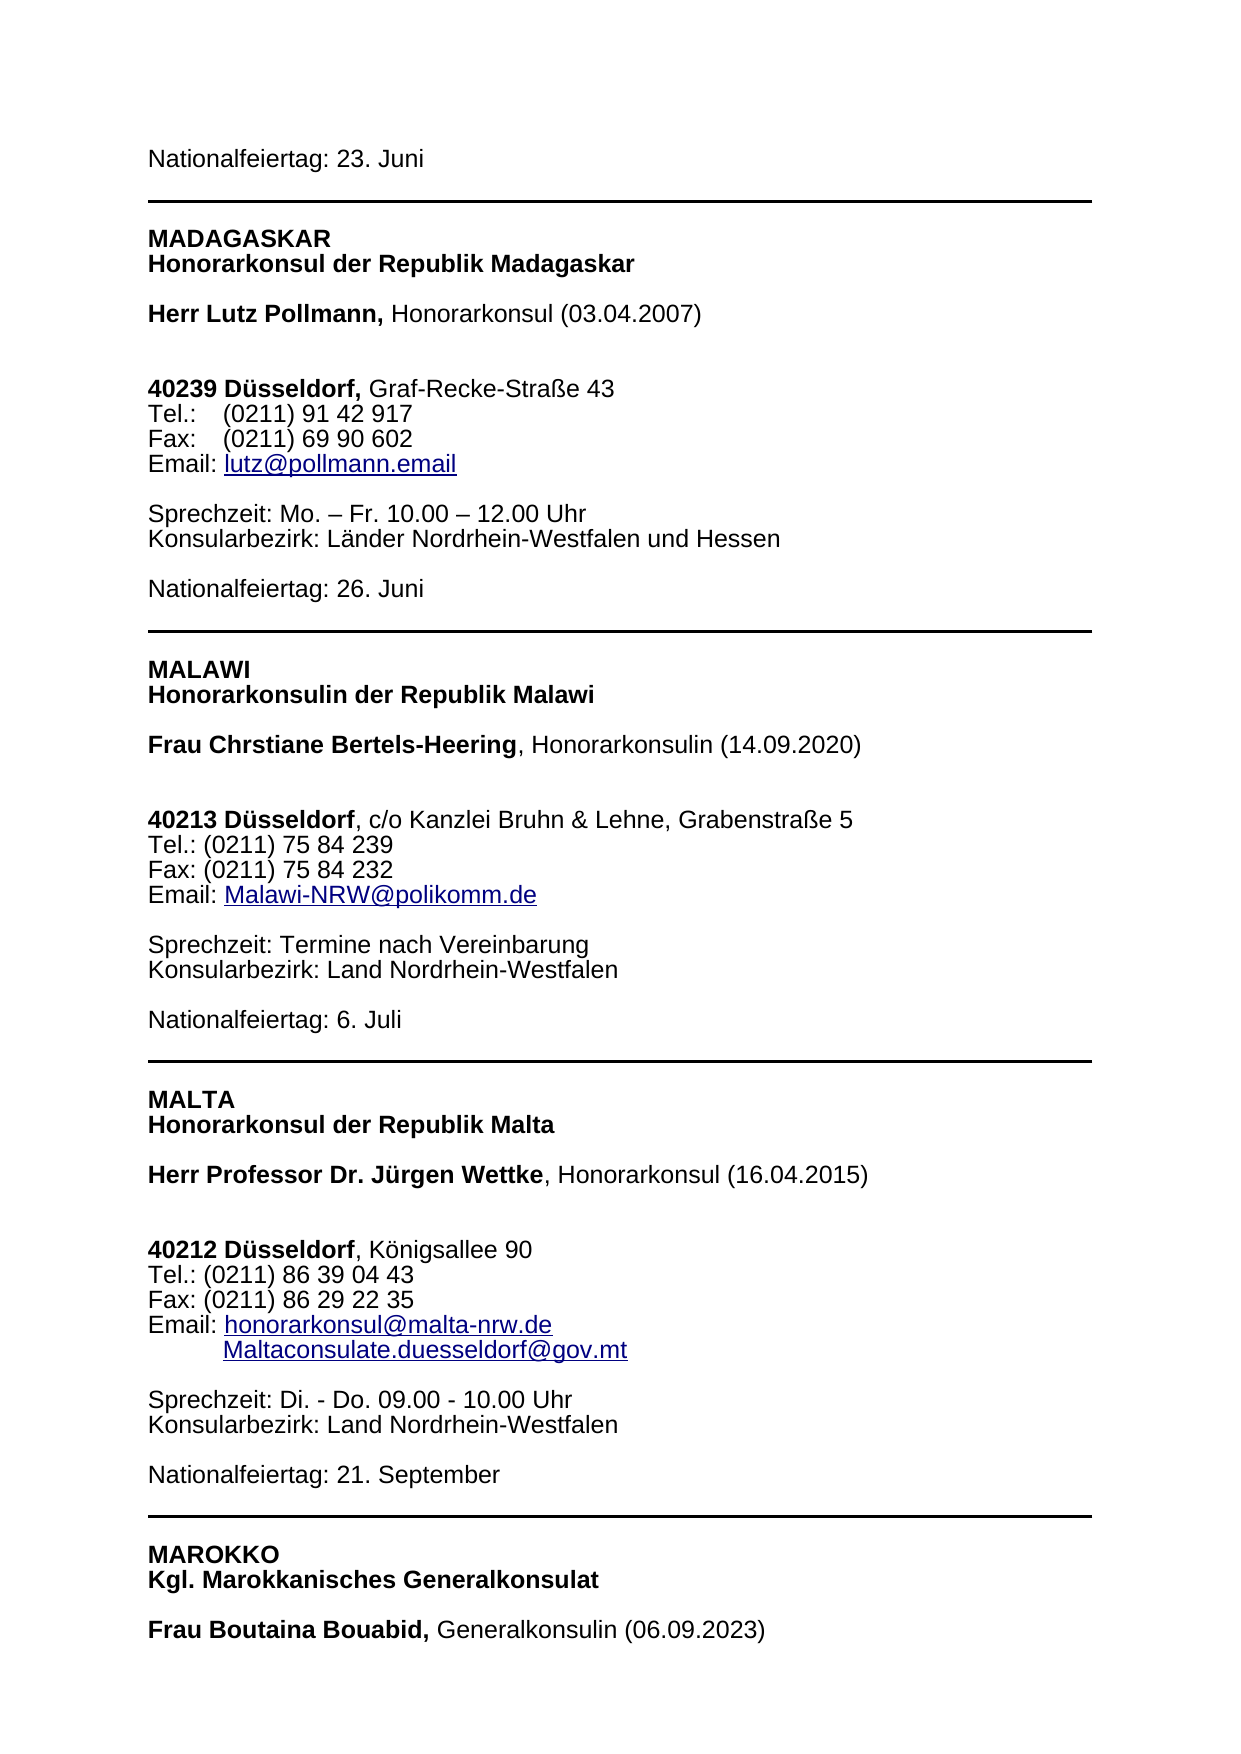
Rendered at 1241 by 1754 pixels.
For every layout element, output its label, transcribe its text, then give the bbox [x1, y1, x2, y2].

text Tel.: (0211) 91 42 917 [148, 403, 1092, 428]
text MAROKKO [148, 1543, 1092, 1568]
text Honorarkonsul der Republik Malta [148, 1113, 1092, 1138]
text Fax: (0211) 86 29 22 35 [148, 1288, 1092, 1313]
text Frau Chrstiane Bertels-Heering, Honorarkonsulin (14.09.2020) [148, 733, 1092, 758]
text 40213 Düsseldorf, c/o Kanzlei Bruhn & Lehne, Grabenstraße 5 [148, 808, 1092, 833]
text Kgl. Marokkanisches Generalkonsulat [148, 1568, 1092, 1593]
text Herr Professor Dr. Jürgen Wettke, Honorarkonsul (16.04.2015) [148, 1163, 1092, 1188]
text Honorarkonsulin der Republik Malawi [148, 683, 1092, 708]
text Tel.: (0211) 75 84 239 [148, 833, 1092, 858]
text Frau Boutaina Bouabid, Generalkonsulin (06.09.2023) [148, 1618, 1092, 1643]
text Nationalfeiertag: 21. September [148, 1463, 1092, 1488]
text Email: honorarkonsul@malta-nrw.de [148, 1313, 1092, 1338]
text Madagaskar [148, 228, 1092, 253]
text 40239 Düsseldorf, Graf-Recke-Straße 43 [148, 378, 1092, 403]
text Nationalfeiertag: 6. Juli [148, 1008, 1092, 1033]
text Konsularbezirk: Länder Nordrhein-Westfalen und Hessen [148, 528, 1092, 553]
text Tel.: (0211) 86 39 04 43 [148, 1263, 1092, 1288]
text Konsularbezirk: Land Nordrhein-Westfalen [148, 958, 1092, 983]
text MALAWI [148, 658, 1092, 683]
text Konsularbezirk: Land Nordrhein-Westfalen [148, 1413, 1092, 1438]
text Email: Malawi-NRW@polikomm.de [148, 883, 1092, 908]
text Sprechzeit: Termine nach Vereinbarung [148, 933, 1092, 958]
text 40212 Düsseldorf, Königsallee 90 [148, 1238, 1092, 1263]
text MALTA [148, 1088, 1092, 1113]
text Nationalfeiertag: 26. Juni [148, 578, 1092, 603]
text Sprechzeit: Mo. – Fr. 10.00 – 12.00 Uhr [148, 503, 1092, 528]
text Fax: (0211) 75 84 232 [148, 858, 1092, 883]
text Fax: (0211) 69 90 602 [148, 428, 1092, 453]
text Maltaconsulate.duesseldorf@gov.mt [148, 1338, 1092, 1363]
text Honorarkonsul der Republik Madagaskar [148, 253, 1092, 278]
text Sprechzeit: Di. - Do. 09.00 - 10.00 Uhr [148, 1388, 1092, 1413]
text Email: lutz@pollmann.email [148, 453, 1092, 478]
text Nationalfeiertag: 23. Juni [148, 148, 1092, 173]
text Herr Lutz Pollmann, Honorarkonsul (03.04.2007) [148, 303, 1092, 328]
